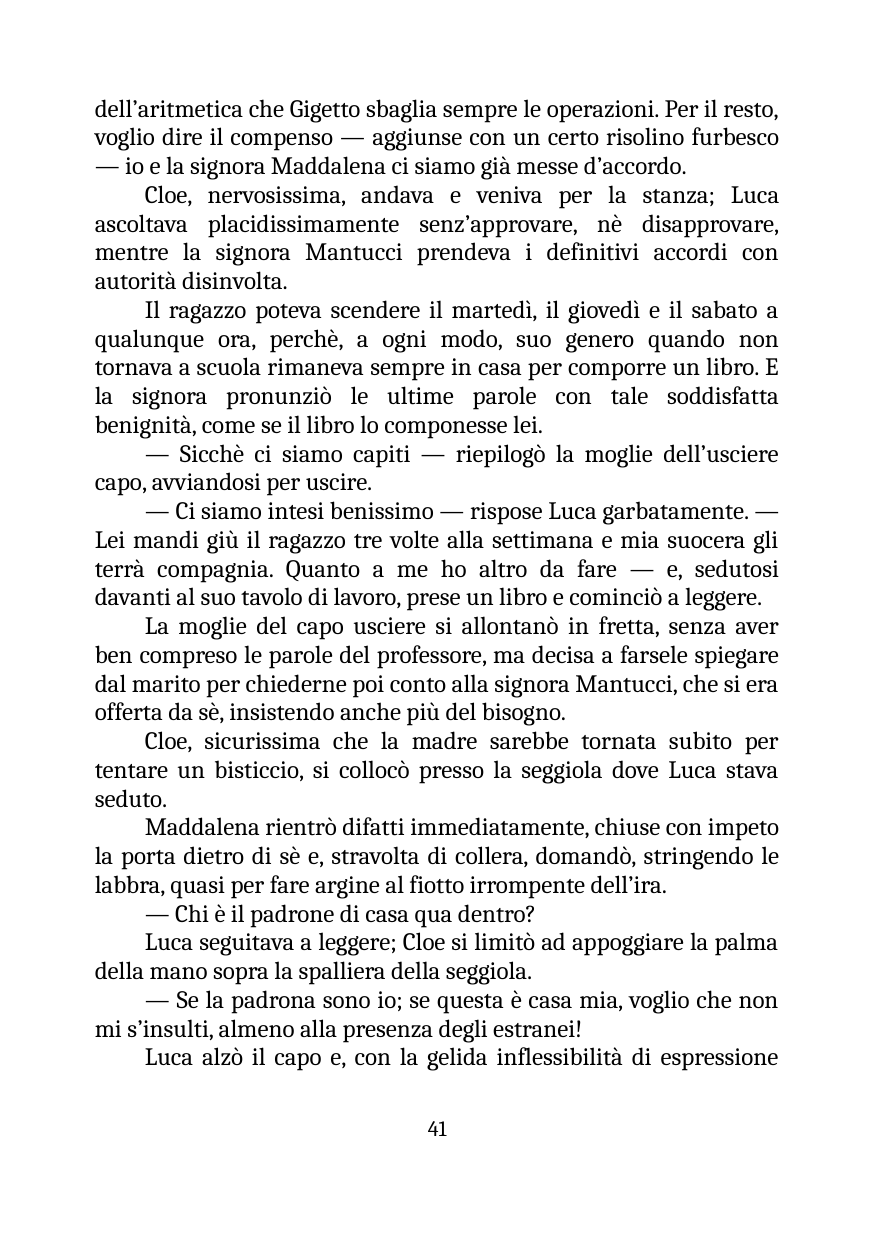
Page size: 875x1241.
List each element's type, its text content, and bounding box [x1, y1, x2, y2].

text Il ragazzo poteva scendere il martedì, il giovedì e il sabato a qualunque ora, perchè, a ogni modo, suo genero quando non tornava a scuola rimaneva sempre in casa per comporre un libro. E la signora pronunziò le ultime parole con tale soddisfatta benignità, come se il libro lo componesse lei. [94, 296, 779, 439]
text Cloe, sicurissima che la madre sarebbe tornata subito per tentare un bisticcio, si collocò presso la seggiola dove Luca stava seduto. [94, 727, 779, 813]
text Luca alzò il capo e, con la gelida inflessibilità di espressione [94, 1043, 779, 1072]
text Luca seguitava a leggere; Cloe si limitò ad appoggiare la palma della mano sopra la spalliera della seggiola. [94, 928, 779, 986]
text — Chi è il padrone di casa qua dentro? [94, 899, 779, 928]
text dell’aritmetica che Gigetto sbaglia sempre le operazioni. Per il resto, voglio dire il compenso — aggiunse con un certo risolino furbesco — io e la signora Maddalena ci siamo già messe d’accordo. [94, 94, 779, 181]
text Maddalena rientrò difatti immediatamente, chiuse con impeto la porta dietro di sè e, stravolta di collera, domandò, stringendo le labbra, quasi per fare argine al fiotto irrompente dell’ira. [94, 813, 779, 899]
text — Sicchè ci siamo capiti — riepilogò la moglie dell’usciere capo, avviandosi per uscire. [94, 439, 779, 497]
text — Se la padrona sono io; se questa è casa mia, voglio che non mi s’insulti, almeno alla presenza degli estranei! [94, 986, 779, 1043]
text Cloe, nervosissima, andava e veniva per la stanza; Luca ascoltava placidissimamente senz’approvare, nè disapprovare, mentre la signora Mantucci prendeva i definitivi accordi con autorità disinvolta. [94, 181, 779, 296]
text — Ci siamo intesi benissimo — rispose Luca garbatamente. — Lei mandi giù il ragazzo tre volte alla settimana e mia suocera gli terrà compagnia. Quanto a me ho altro da fare — e, sedutosi davanti al suo tavolo di lavoro, prese un libro e cominciò a leggere. [94, 497, 779, 612]
text La moglie del capo usciere si allontanò in fretta, senza aver ben compreso le parole del professore, ma decisa a farsele spiegare dal marito per chiederne poi conto alla signora Mantucci, che si era offerta da sè, insistendo anche più del bisogno. [94, 612, 779, 727]
